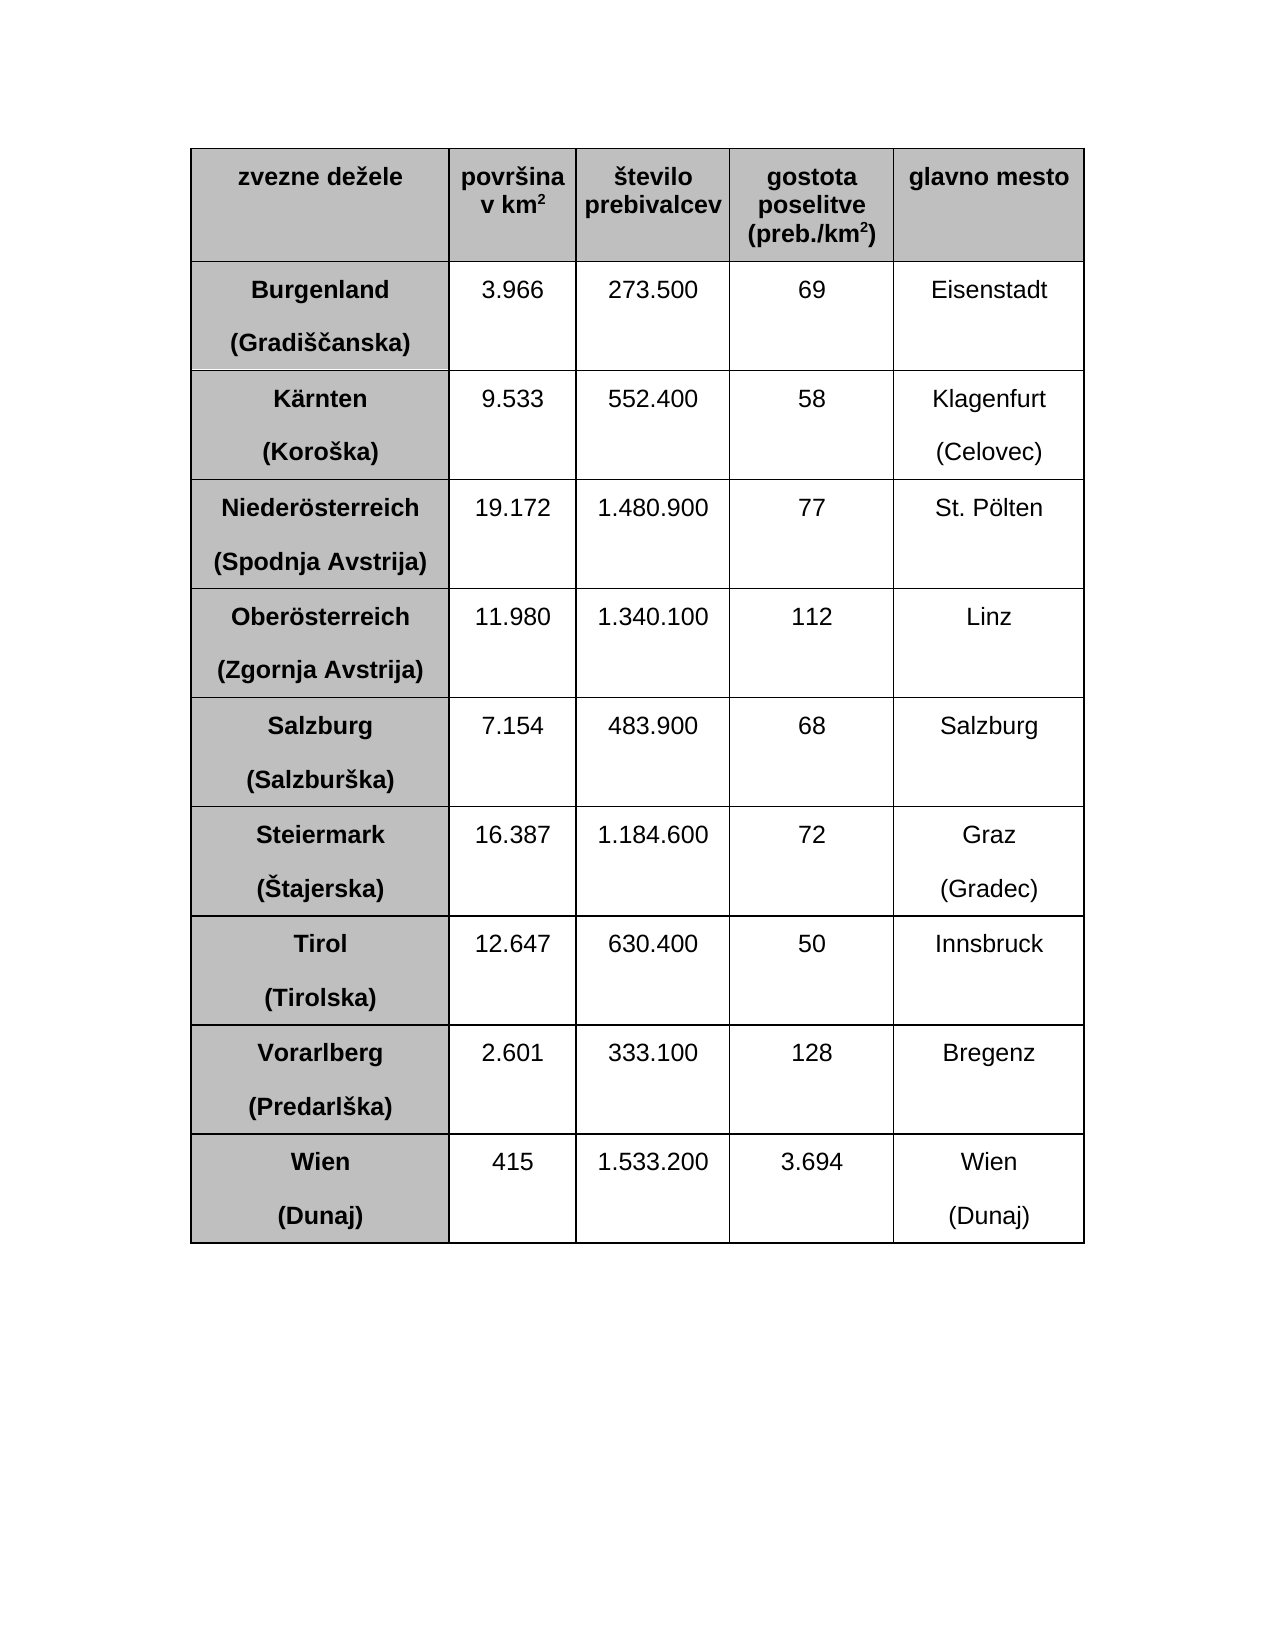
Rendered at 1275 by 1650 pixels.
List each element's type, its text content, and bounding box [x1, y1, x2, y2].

table_cell Bregenz [894, 1026, 1083, 1133]
table_cell 3.966 [450, 262, 575, 369]
table_cell 112 [730, 589, 893, 697]
table_cell 333.100 [577, 1026, 729, 1133]
table_cell Wien (Dunaj) [894, 1135, 1083, 1242]
table_cell 50 [730, 917, 893, 1024]
table_cell Wien (Dunaj) [192, 1135, 448, 1242]
table_header površina v km2 [450, 149, 575, 261]
table_cell 1.340.100 [577, 589, 729, 697]
table_cell Eisenstadt [894, 262, 1083, 369]
table_cell 12.647 [450, 917, 575, 1024]
table_cell 69 [730, 262, 893, 369]
table_cell 58 [730, 371, 893, 479]
table_header gostota poselitve (preb./km2) [730, 149, 893, 261]
table_cell 16.387 [450, 807, 575, 915]
table_cell 3.694 [730, 1135, 893, 1242]
table_cell Tirol (Tirolska) [192, 917, 448, 1024]
table_cell 77 [730, 480, 893, 588]
table_cell 72 [730, 807, 893, 915]
table_cell Kärnten (Koroška) [192, 371, 448, 479]
table_cell 552.400 [577, 371, 729, 479]
table_cell 68 [730, 698, 893, 806]
table_cell Oberösterreich (Zgornja Avstrija) [192, 589, 448, 697]
table_cell St. Pölten [894, 480, 1083, 588]
table_cell Graz (Gradec) [894, 807, 1083, 915]
table_cell 273.500 [577, 262, 729, 369]
table_cell Salzburg [894, 698, 1083, 806]
table_cell 11.980 [450, 589, 575, 697]
table_cell Steiermark (Štajerska) [192, 807, 448, 915]
table_cell 128 [730, 1026, 893, 1133]
table_cell 2.601 [450, 1026, 575, 1133]
table_cell Burgenland (Gradiščanska) [192, 262, 448, 369]
table_cell Niederösterreich (Spodnja Avstrija) [192, 480, 448, 588]
table_cell 630.400 [577, 917, 729, 1024]
table_cell 1.184.600 [577, 807, 729, 915]
table_cell 483.900 [577, 698, 729, 806]
table_cell 1.480.900 [577, 480, 729, 588]
table_cell Vorarlberg (Predarlška) [192, 1026, 448, 1133]
table_header število prebivalcev [577, 149, 729, 261]
table_cell Innsbruck [894, 917, 1083, 1024]
table_cell 415 [450, 1135, 575, 1242]
table_header zvezne dežele [192, 149, 448, 261]
table_cell 7.154 [450, 698, 575, 806]
table_header glavno mesto [894, 149, 1083, 261]
table_cell 19.172 [450, 480, 575, 588]
table_cell 1.533.200 [577, 1135, 729, 1242]
table_cell Linz [894, 589, 1083, 697]
table_cell Klagenfurt (Celovec) [894, 371, 1083, 479]
table_cell Salzburg (Salzburška) [192, 698, 448, 806]
table_cell 9.533 [450, 371, 575, 479]
